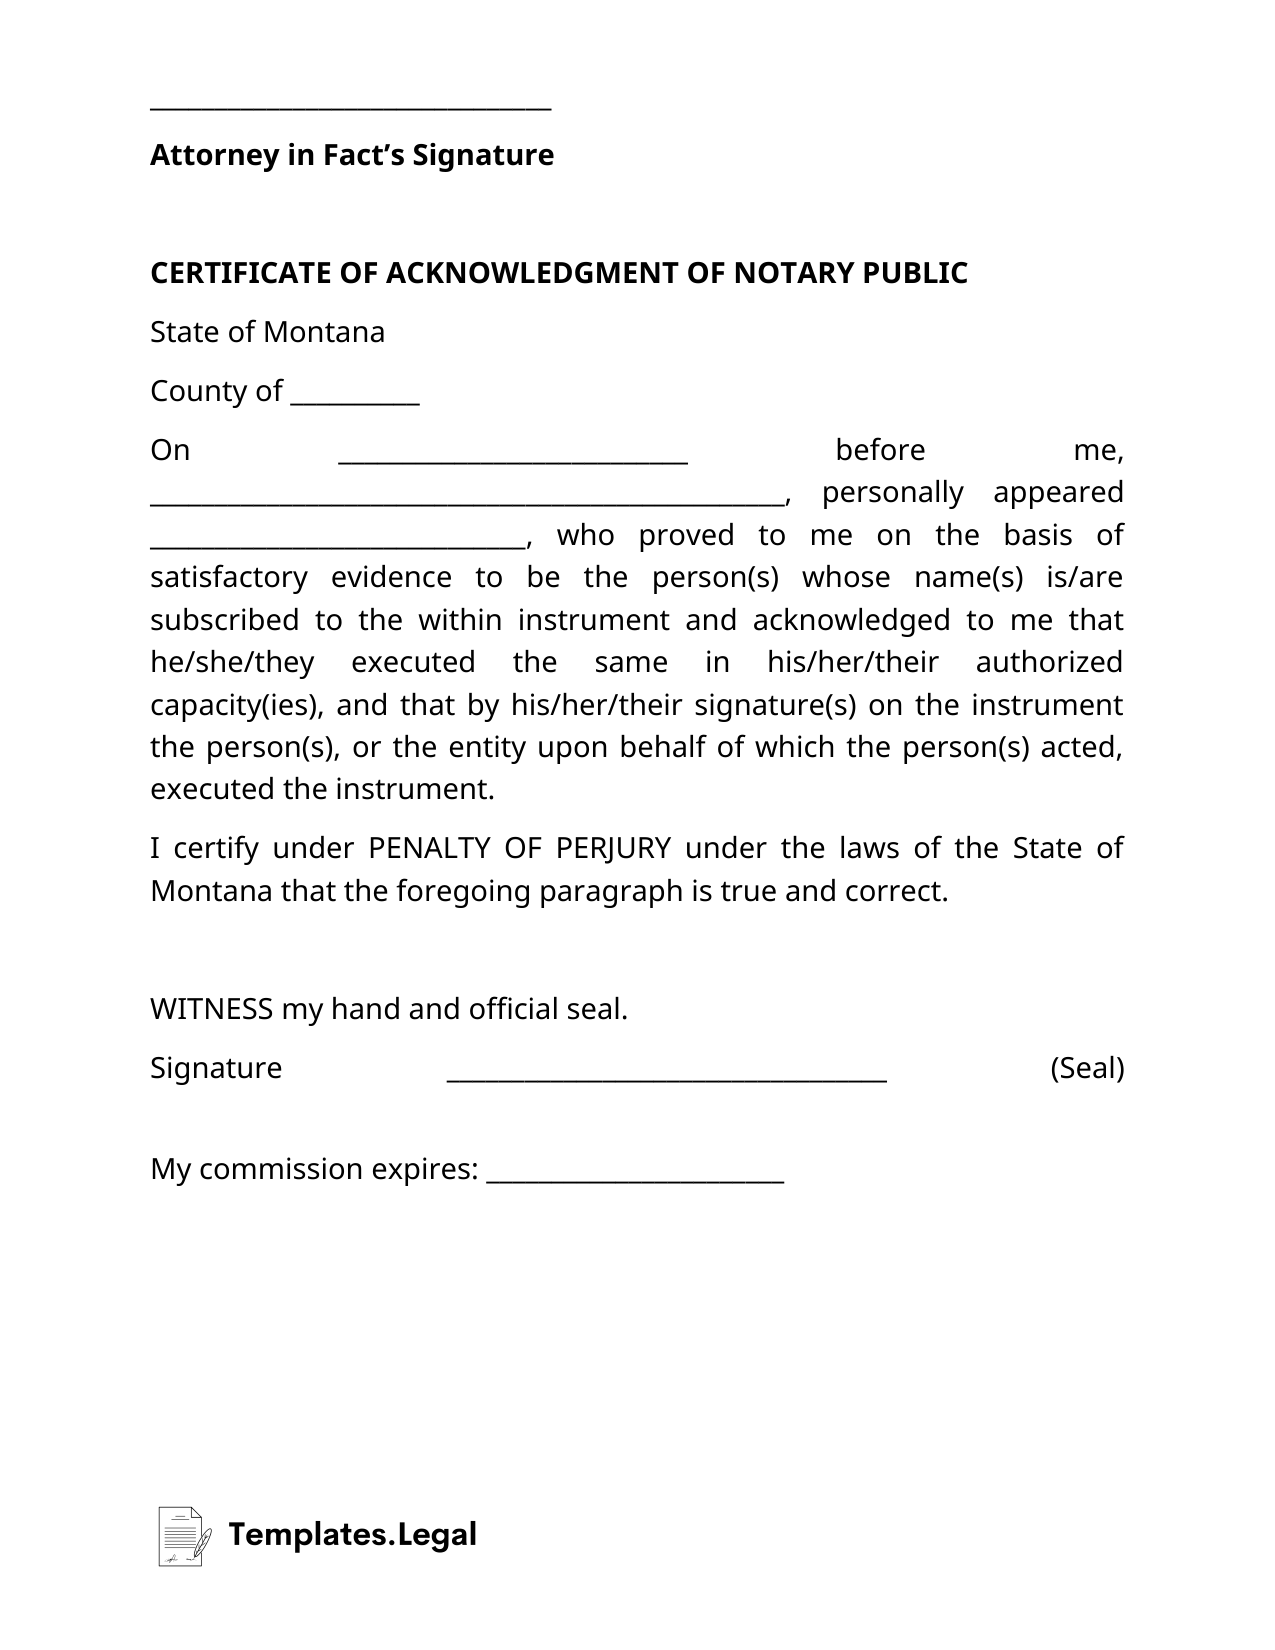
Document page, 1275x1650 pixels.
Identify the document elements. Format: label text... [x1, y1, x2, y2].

text Attorney in Fact’s Signature [150, 134, 1125, 174]
text State of Montana [150, 311, 1125, 351]
text CERTIFICATE OF ACKNOWLEDGMENT OF NOTARY PUBLIC [150, 252, 1125, 292]
text County of __________ [150, 370, 1125, 410]
text _______________________________ [150, 75, 1125, 115]
text My commission expires: _______________________ [150, 1149, 1125, 1188]
text On ___________________________ before me, _________________________________________________, personally appeared _____________________________, who proved to me on the basis of satisfactory evidence to be the person(s) whose name(s) is/are subscribed to the within instrument and acknowledged to me that he/she/they executed the same in his/her/their authorized capacity(ies), and that by his/her/their signature(s) on the instrument the person(s), or the entity upon behalf of which the person(s) acted, executed the instrument. [150, 429, 1125, 808]
text WITNESS my hand and official seal. [150, 988, 1125, 1028]
text Signature __________________________________ (Seal) [150, 1047, 1125, 1129]
text I certify under PENALTY OF PERJURY under the laws of the State of Montana that the foregoing paragraph is true and correct. [150, 828, 1125, 910]
